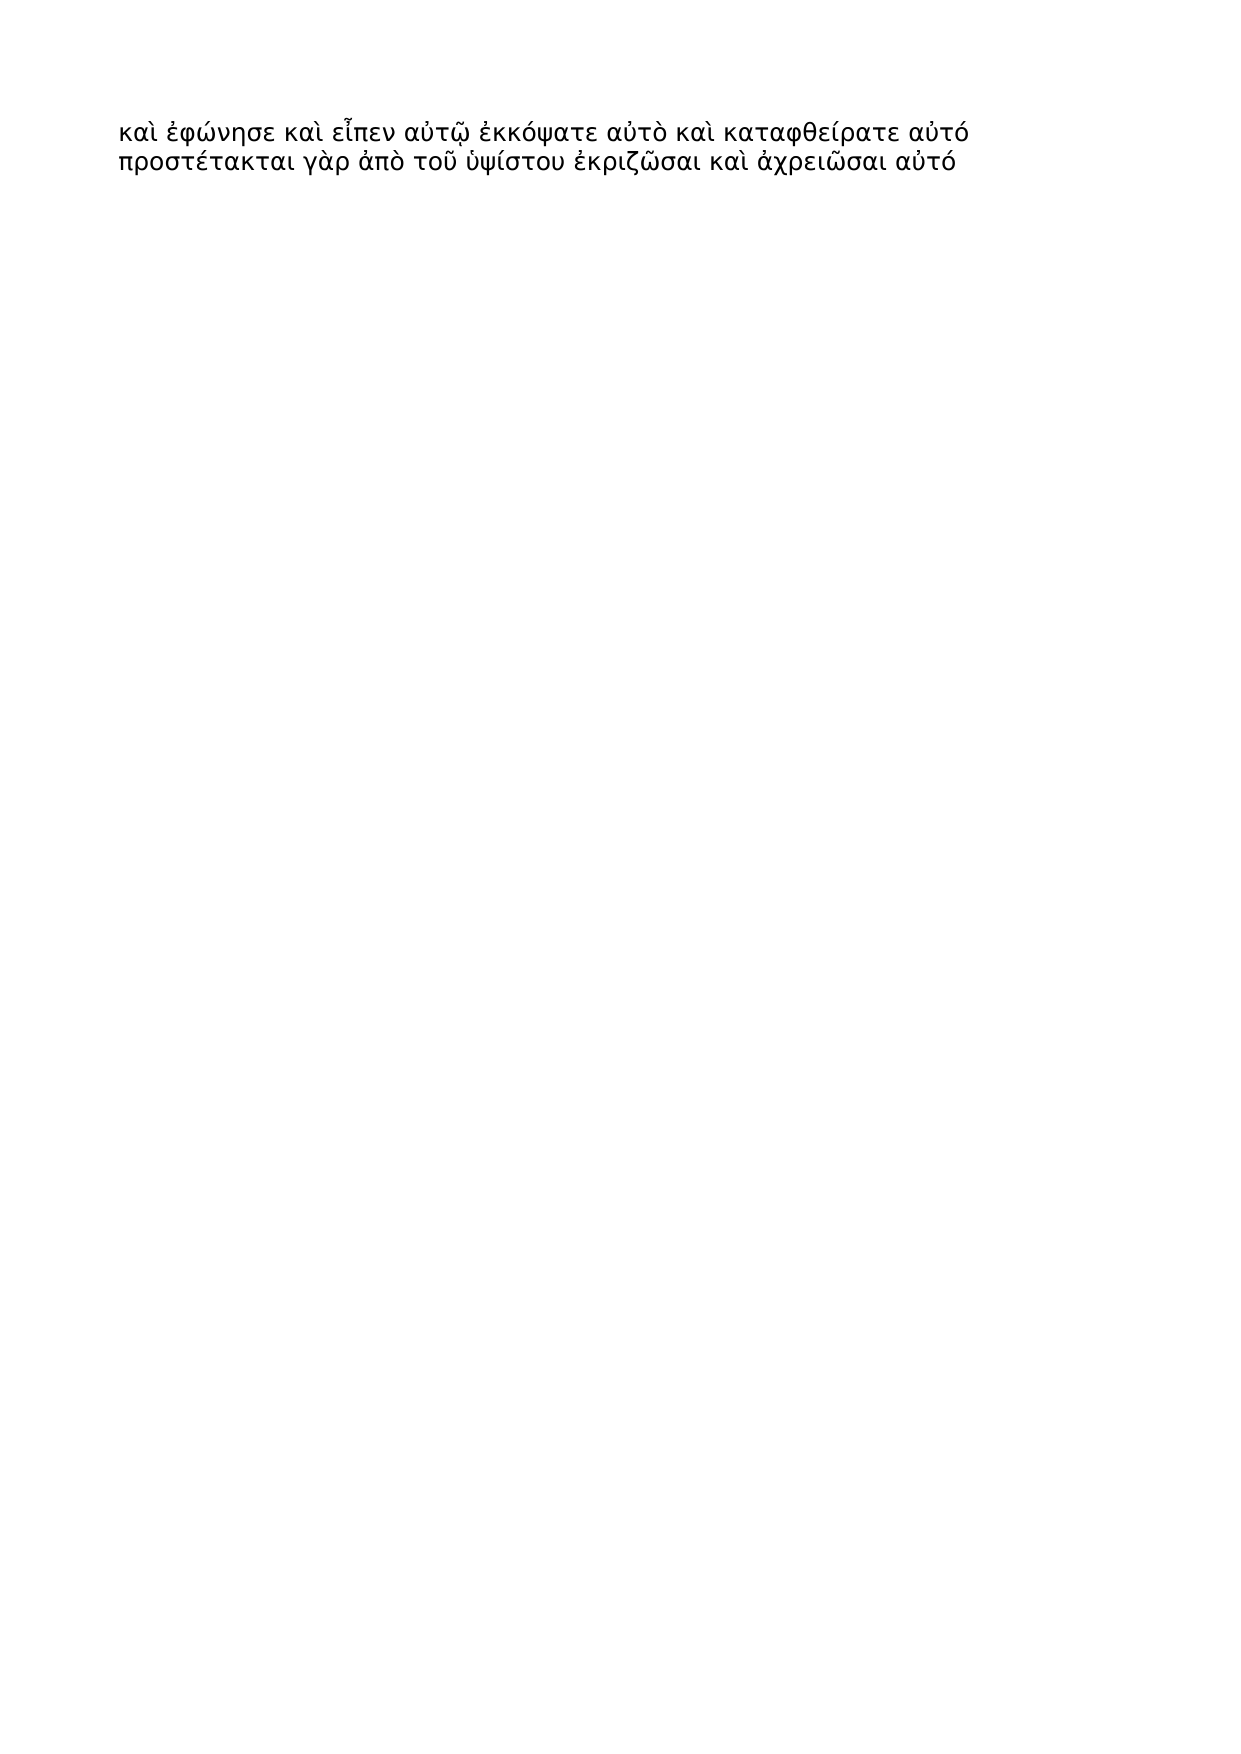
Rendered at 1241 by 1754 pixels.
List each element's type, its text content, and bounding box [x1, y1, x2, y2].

text καὶ ἐφώνησε καὶ εἶπεν αὐτῷ ἐκκόψατε αὐτὸ καὶ καταφθείρατε αὐτό προστέτακται γὰρ ἀπὸ τοῦ ὑψίστου ἐκριζῶσαι καὶ ἀχρειῶσαι αὐτό [118, 118, 1122, 176]
